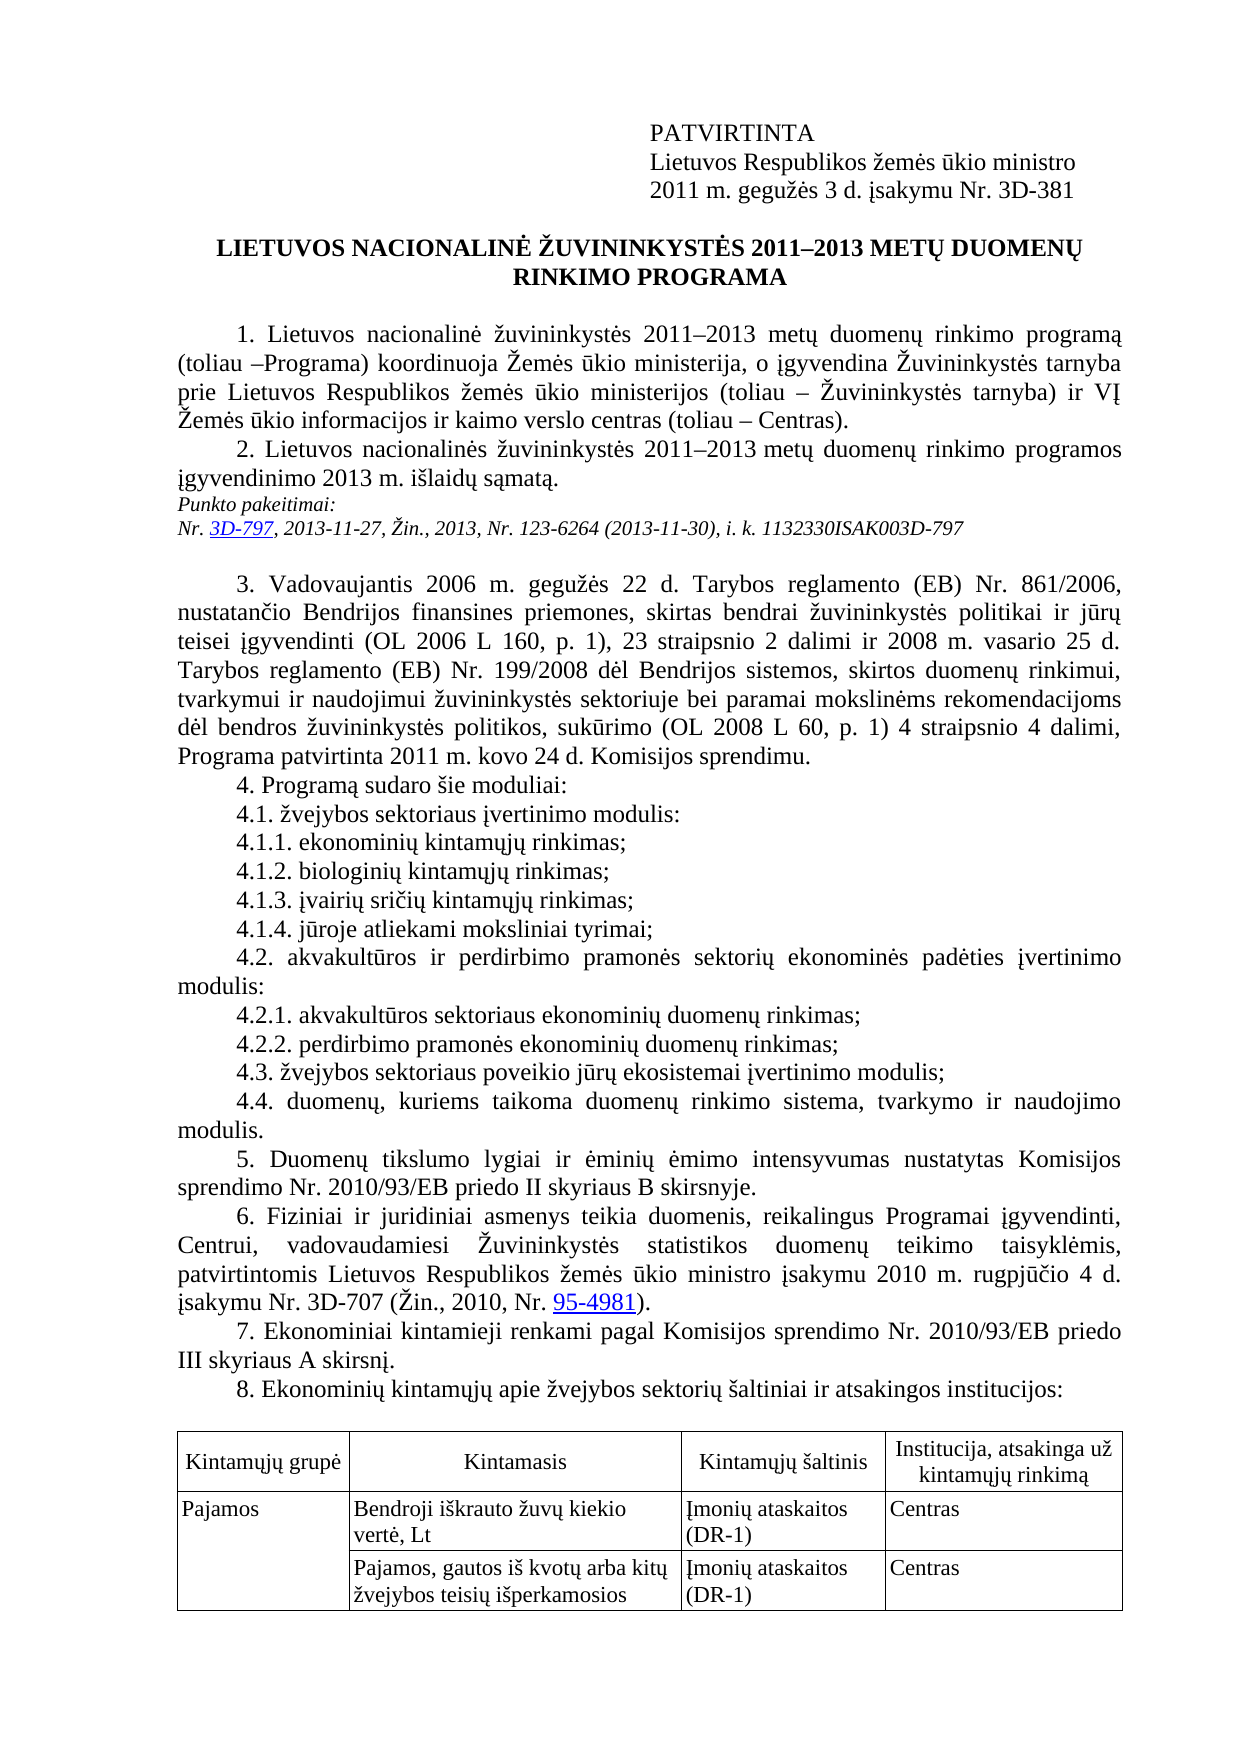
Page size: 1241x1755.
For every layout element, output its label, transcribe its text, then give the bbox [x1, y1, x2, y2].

table_cell Pajamos [178, 1492, 349, 1610]
text 4.1.1. ekonominių kintamųjų rinkimas; [177, 827, 1122, 856]
text 4.3. žvejybos sektoriaus poveikio jūrų ekosistemai įvertinimo modulis; [177, 1057, 1122, 1086]
text 8. Ekonominių kintamųjų apie žvejybos sektorių šaltiniai ir atsakingos institucijos: [177, 1374, 1122, 1402]
table_cell Įmonių ataskaitos (DR-1) [682, 1492, 885, 1550]
text 4.2.2. perdirbimo pramonės ekonominių duomenų rinkimas; [177, 1029, 1122, 1057]
text Punkto pakeitimai: [177, 492, 1122, 516]
table_header Kintamųjų grupė [178, 1432, 349, 1491]
text 3. Vadovaujantis 2006 m. gegužės 22 d. Tarybos reglamento (EB) Nr. 861/2006, nustatančio Bendrijos finansines priemones, skirtas bendrai žuvininkystės politikai ir jūrų teisei įgyvendinti (OL 2006 L 160, p. 1), 23 straipsnio 2 dalimi ir 2008 m. vasario 25 d. Tarybos reglamento (EB) Nr. 199/2008 dėl Bendrijos sistemos, skirtos duomenų rinkimui, tvarkymui ir naudojimui žuvininkystės sektoriuje bei paramai mokslinėms rekomendacijoms dėl bendros žuvininkystės politikos, sukūrimo (OL 2008 L 60, p. 1) 4 straipsnio 4 dalimi, Programa patvirtinta 2011 m. kovo 24 d. Komisijos sprendimu. [177, 569, 1122, 770]
text 4.1. žvejybos sektoriaus įvertinimo modulis: [177, 799, 1122, 827]
table_header Kintamasis [350, 1432, 681, 1491]
text 6. Fiziniai ir juridiniai asmenys teikia duomenis, reikalingus Programai įgyvendinti, Centrui, vadovaudamiesi Žuvininkystės statistikos duomenų teikimo taisyklėmis, patvirtintomis Lietuvos Respublikos žemės ūkio ministro įsakymu 2010 m. rugpjūčio 4 d. įsakymu Nr. 3D-707 (Žin., 2010, Nr. 95-4981). [177, 1201, 1122, 1316]
text 2011 m. gegužės 3 d. įsakymu Nr. 3D-381 [649, 176, 1122, 204]
text Lietuvos Respublikos žemės ūkio ministro [649, 147, 1122, 176]
table_header Kintamųjų šaltinis [682, 1432, 885, 1491]
text 4.1.4. jūroje atliekami moksliniai tyrimai; [177, 914, 1122, 942]
table_cell Pajamos, gautos iš kvotų arba kitų žvejybos teisių išperkamosios [350, 1551, 681, 1610]
text 4.2.1. akvakultūros sektoriaus ekonominių duomenų rinkimas; [177, 1000, 1122, 1029]
table_cell Bendroji iškrauto žuvų kiekio vertė, Lt [350, 1492, 681, 1550]
text LIETUVOS NACIONALINĖ ŽUVININKYSTĖS 2011–2013 METŲ DUOMENŲ RINKIMO PROGRAMA [177, 233, 1122, 291]
text 1. Lietuvos nacionalinė žuvininkystės 2011–2013 metų duomenų rinkimo programą (toliau –Programa) koordinuoja Žemės ūkio ministerija, o įgyvendina Žuvininkystės tarnyba prie Lietuvos Respublikos žemės ūkio ministerijos (toliau – Žuvininkystės tarnyba) ir VĮ Žemės ūkio informacijos ir kaimo verslo centras (toliau – Centras). [177, 319, 1122, 434]
text 4.1.2. biologinių kintamųjų rinkimas; [177, 856, 1122, 885]
table_cell Centras [886, 1551, 1122, 1610]
table_cell Įmonių ataskaitos (DR-1) [682, 1551, 885, 1610]
text 2. Lietuvos nacionalinės žuvininkystės 2011–2013 metų duomenų rinkimo programos įgyvendinimo 2013 m. išlaidų sąmatą. [177, 434, 1122, 492]
table_header Institucija, atsakinga už kintamųjų rinkimą [886, 1432, 1122, 1491]
text Nr. 3D-797, 2013-11-27, Žin., 2013, Nr. 123-6264 (2013-11-30), i. k. 1132330ISAK003D-797 [177, 516, 1122, 540]
text 4. Programą sudaro šie moduliai: [177, 770, 1122, 799]
text PATVIRTINTA [649, 118, 1122, 147]
text 7. Ekonominiai kintamieji renkami pagal Komisijos sprendimo Nr. 2010/93/EB priedo III skyriaus A skirsnį. [177, 1316, 1122, 1374]
table_cell Centras [886, 1492, 1122, 1550]
text 4.2. akvakultūros ir perdirbimo pramonės sektorių ekonominės padėties įvertinimo modulis: [177, 942, 1122, 1000]
text 4.4. duomenų, kuriems taikoma duomenų rinkimo sistema, tvarkymo ir naudojimo modulis. [177, 1086, 1122, 1144]
text 5. Duomenų tikslumo lygiai ir ėminių ėmimo intensyvumas nustatytas Komisijos sprendimo Nr. 2010/93/EB priedo II skyriaus B skirsnyje. [177, 1144, 1122, 1201]
text 4.1.3. įvairių sričių kintamųjų rinkimas; [177, 885, 1122, 914]
